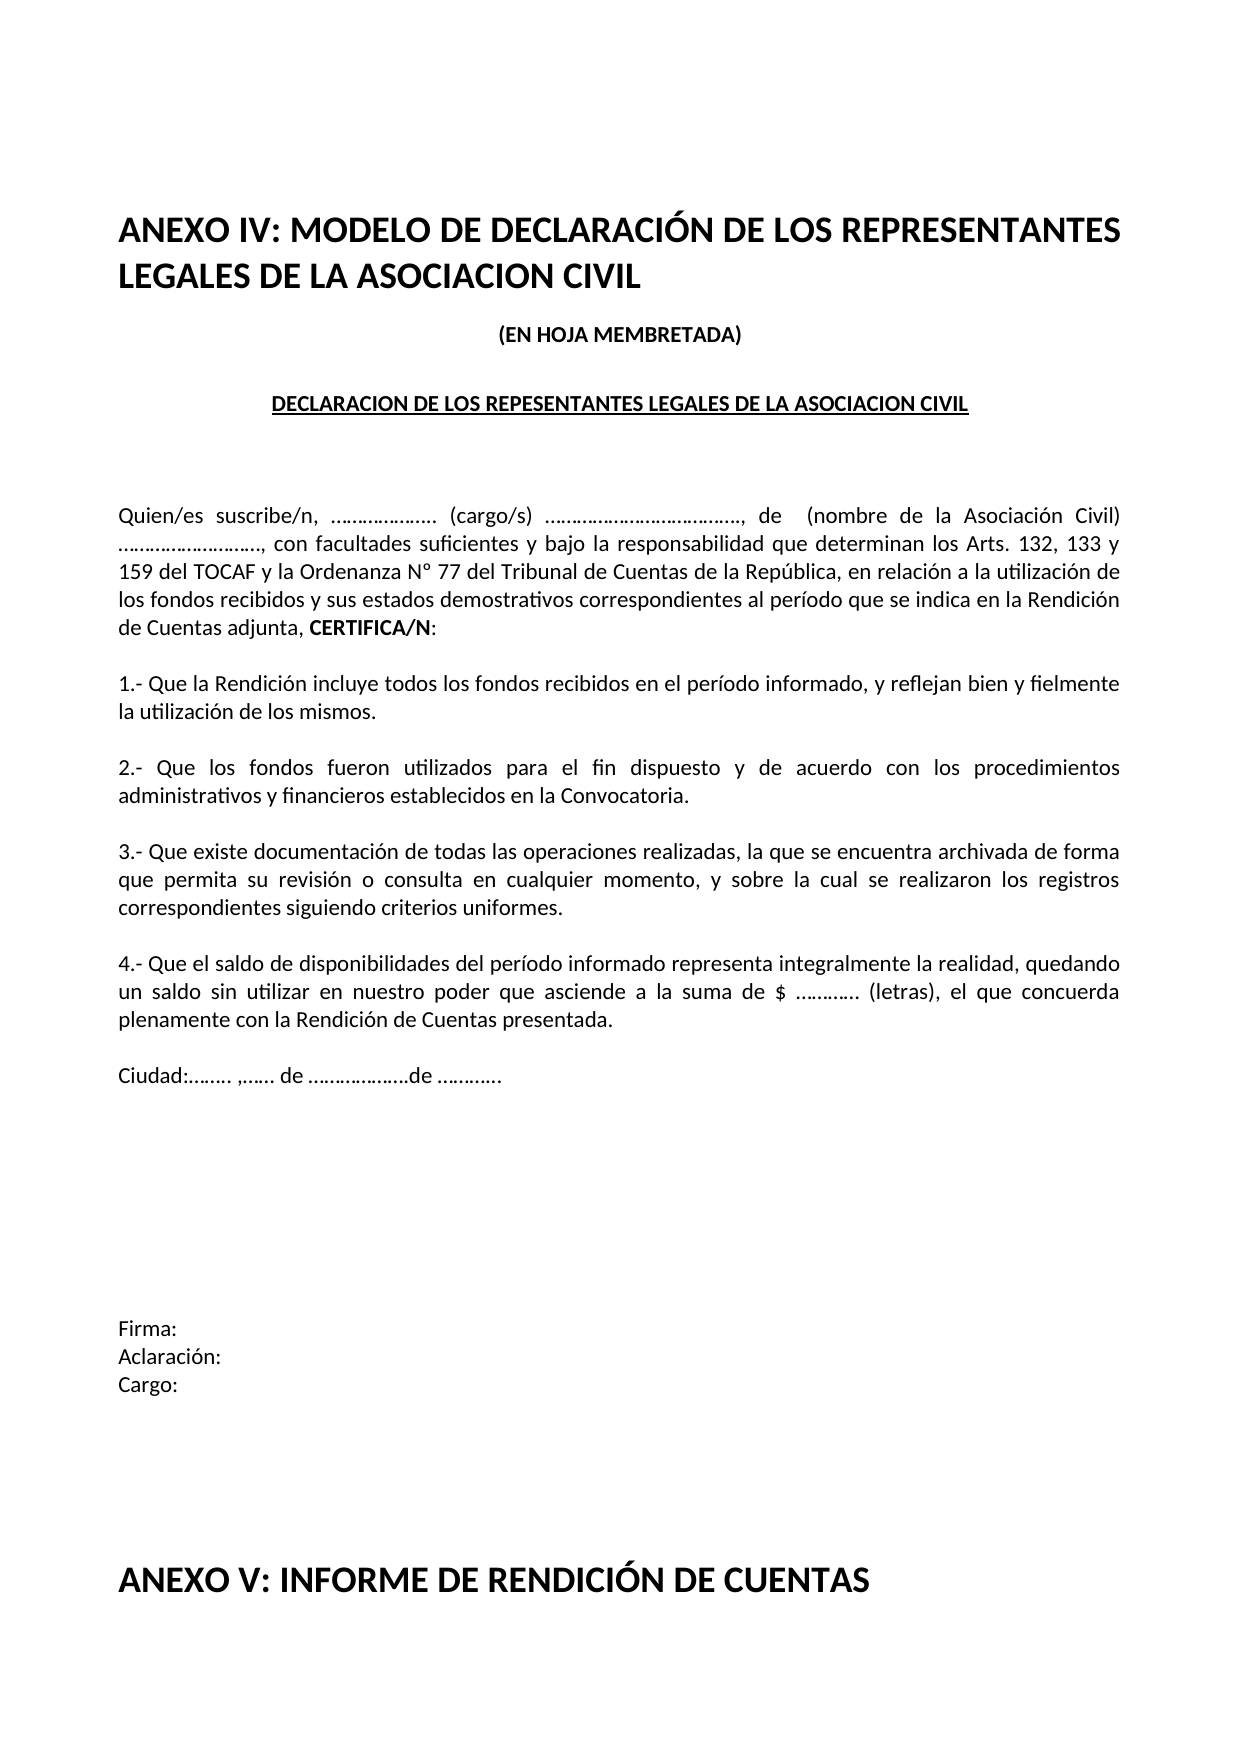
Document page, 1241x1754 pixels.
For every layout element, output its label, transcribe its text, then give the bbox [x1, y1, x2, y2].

text DECLARACION DE LOS REPESENTANTES LEGALES DE LA ASOCIACION CIVIL [118, 389, 1122, 417]
text 1.- Que la Rendición incluye todos los fondos recibidos en el período informado, y reflejan bien y fielmente la utilización de los mismos. [118, 669, 1122, 725]
text 2.- Que los fondos fueron utilizados para el fin dispuesto y de acuerdo con los procedimientos administrativos y financieros establecidos en la Convocatoria. [118, 753, 1122, 809]
text Firma: [118, 1314, 1122, 1342]
text (EN HOJA MEMBRETADA) [118, 321, 1122, 348]
text Ciudad:…….. ,…… de ……………….de ………... [118, 1062, 1122, 1089]
text Cargo: [118, 1370, 1122, 1398]
text 4.- Que el saldo de disponibilidades del período informado representa integralmente la realidad, quedando un saldo sin utilizar en nuestro poder que asciende a la suma de $ ………… (letras), el que concuerda plenamente con la Rendición de Cuentas presentada. [118, 949, 1122, 1033]
text 3.- Que existe documentación de todas las operaciones realizadas, la que se encuentra archivada de forma que permita su revisión o consulta en cualquier momento, y sobre la cual se realizaron los registros correspondientes siguiendo criterios uniformes. [118, 837, 1122, 921]
text ANEXO IV: MODELO DE DECLARACIÓN DE LOS REPRESENTANTES LEGALES DE LA ASOCIACION CIVIL [118, 206, 1122, 298]
text ANEXO V: INFORME DE RENDICIÓN DE CUENTAS [118, 1556, 1122, 1602]
text Quien/es suscribe/n, ……………….. (cargo/s) ………………………………., de (nombre de la Asociación Civil) ………………………, con facultades suficientes y bajo la responsabilidad que determinan los Arts. 132, 133 y 159 del TOCAF y la Ordenanza Nº 77 del Tribunal de Cuentas de la República, en relación a la utilización de los fondos recibidos y sus estados demostrativos correspondientes al período que se indica en la Rendición de Cuentas adjunta, CERTIFICA/N: [118, 501, 1122, 641]
text Aclaración: [118, 1342, 1122, 1370]
